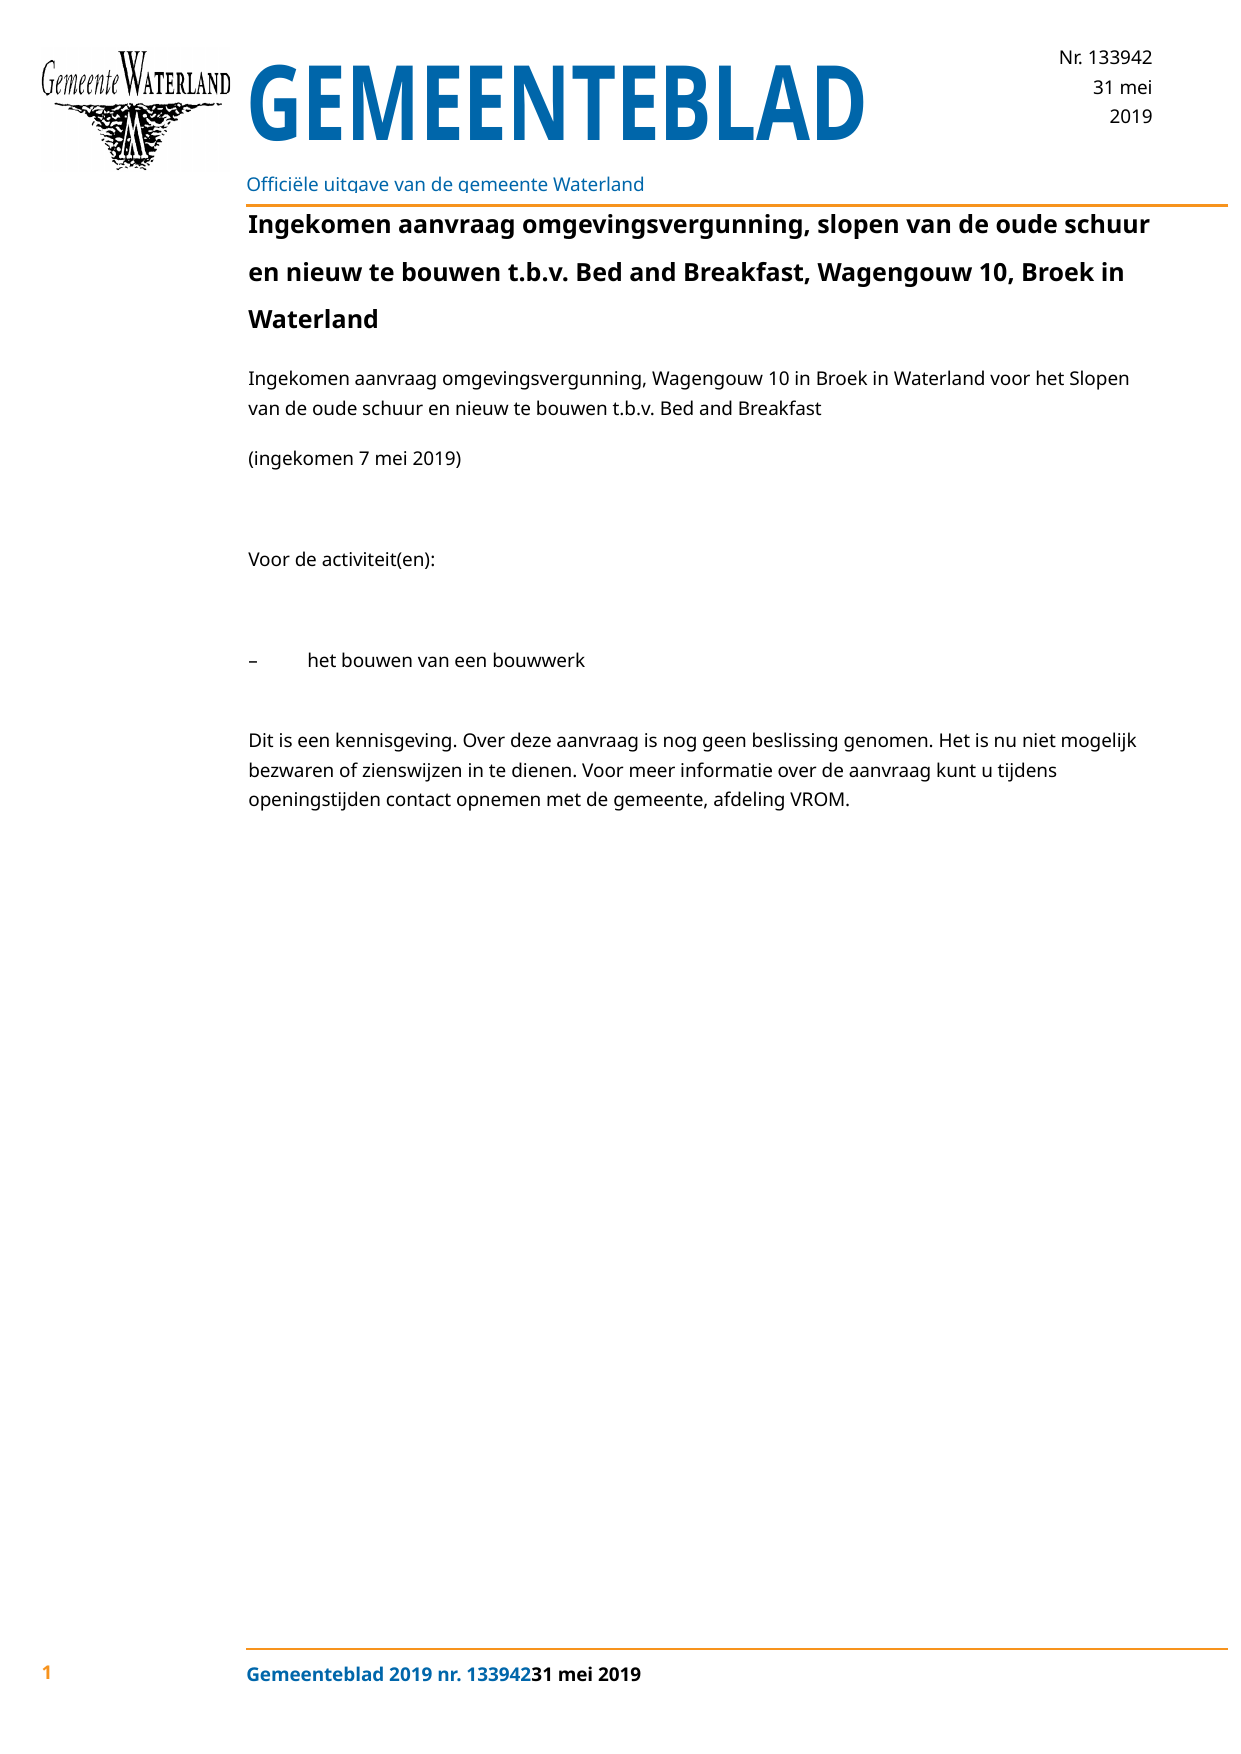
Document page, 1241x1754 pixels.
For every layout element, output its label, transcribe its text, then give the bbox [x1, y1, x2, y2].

text (ingekomen 7 mei 2019) [248, 446, 1152, 471]
text Voor de activiteit(en): [248, 546, 1152, 572]
list het bouwen van een bouwwerk [248, 647, 1152, 673]
picture [41, 47, 231, 172]
text Ingekomen aanvraag omgevingsvergunning, Wagengouw 10 in Broek in Waterland voor het Slopen van de oude schuur en nieuw te bouwen t.b.v. Bed and Breakfast [248, 366, 1152, 421]
text Ingekomen aanvraag omgevingsvergunning, slopen van de oude schuur en nieuw te bouwen t.b.v. Bed and Breakfast, Wagengouw 10, Broek in Waterland [248, 207, 1152, 336]
text Dit is een kennisgeving. Over deze aanvraag is nog geen beslissing genomen. Het is nu niet mogelijk bezwaren of zienswijzen in te dienen. Voor meer informatie over de aanvraag kunt u tijdens openingstijden contact opnemen met de gemeente, afdeling VROM. [248, 727, 1152, 812]
